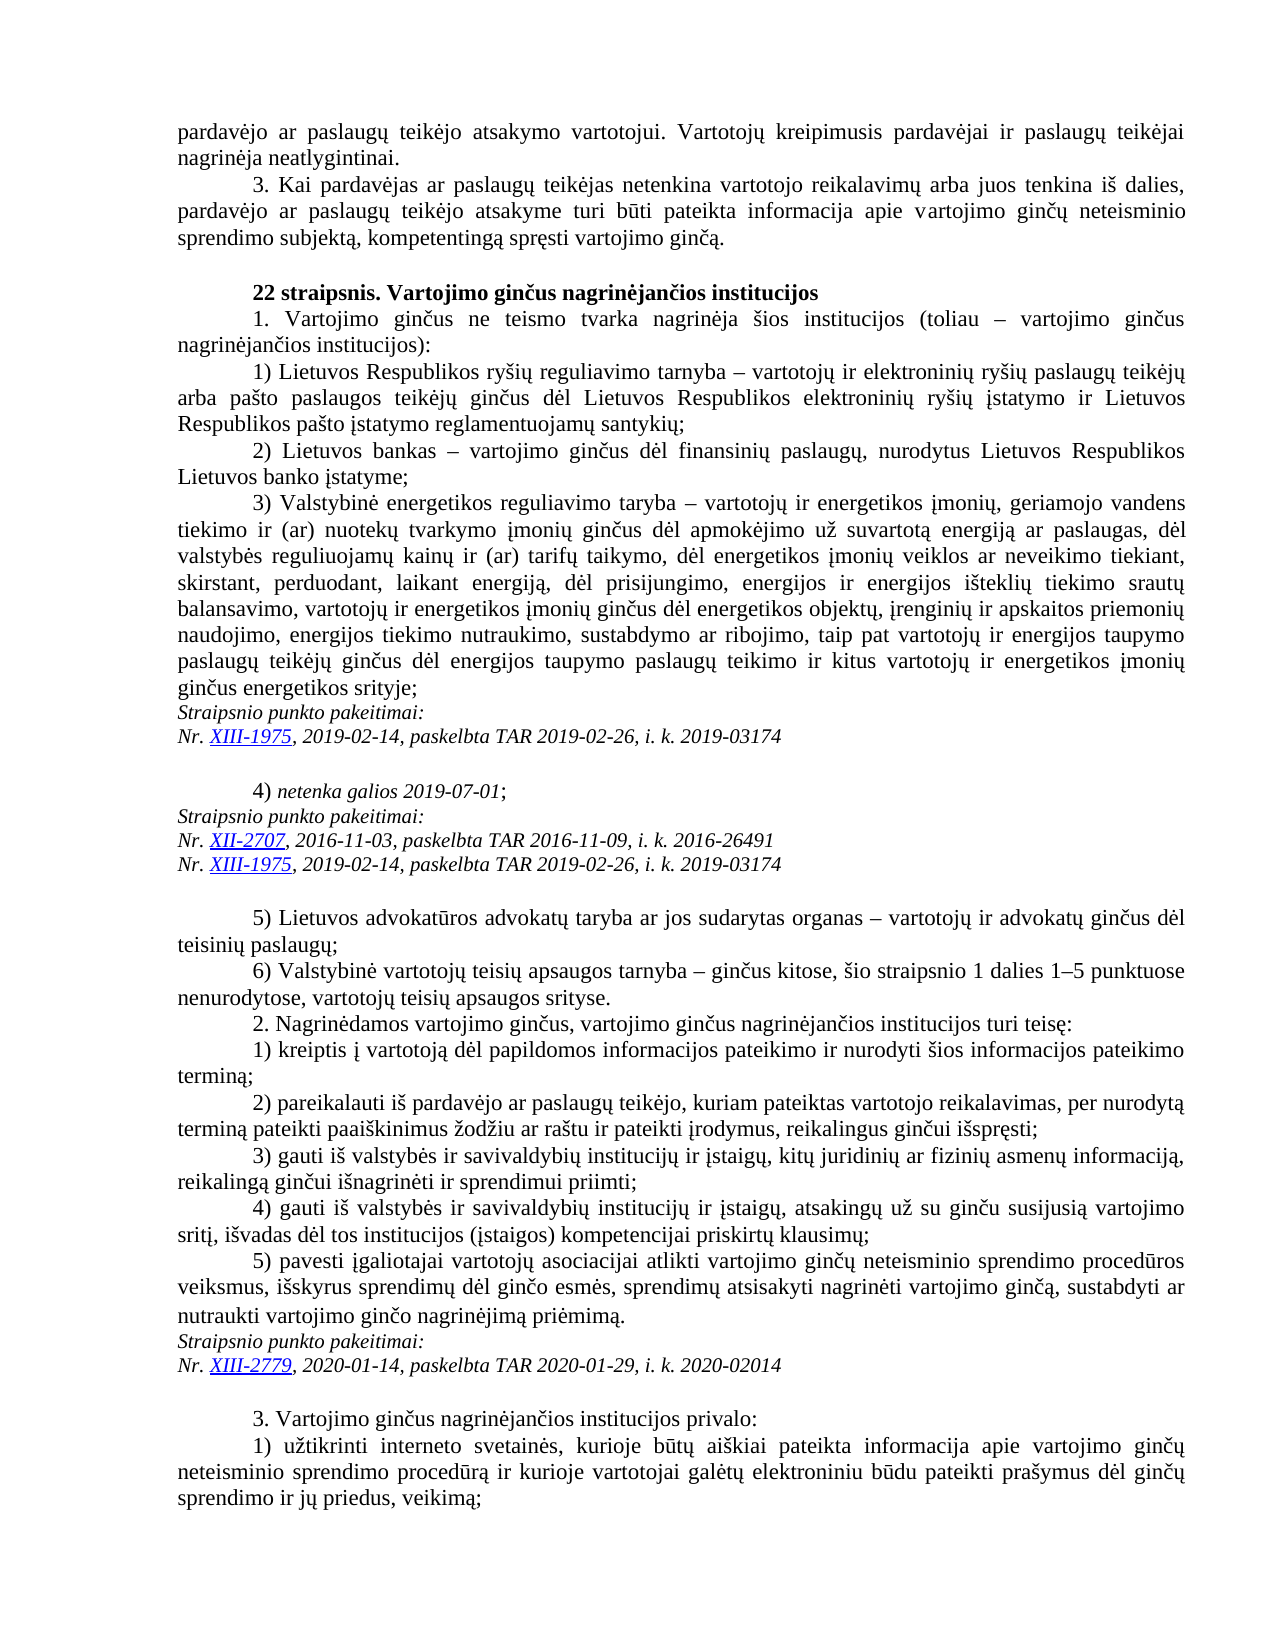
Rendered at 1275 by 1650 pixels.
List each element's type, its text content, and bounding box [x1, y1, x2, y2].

text Nr. XIII-1975, 2019-02-14, paskelbta TAR 2019-02-26, i. k. 2019-03174 [177, 724, 1186, 748]
text 2) pareikalauti iš pardavėjo ar paslaugų teikėjo, kuriam pateiktas vartotojo reikalavimas, per nurodytą terminą pateikti paaiškinimus žodžiu ar raštu ir pateikti įrodymus, reikalingus ginčui išspręsti; [177, 1089, 1186, 1142]
text 4) netenka galios 2019-07-01; [177, 777, 1186, 803]
text Nr. XIII-2779, 2020-01-14, paskelbta TAR 2020-01-29, i. k. 2020-02014 [177, 1353, 1186, 1377]
text Straipsnio punkto pakeitimai: [177, 1328, 1186, 1353]
text 6) Valstybinė vartotojų teisių apsaugos tarnyba – ginčus kitose, šio straipsnio 1 dalies 1–5 punktuose nenurodytose, vartotojų teisių apsaugos srityse. [177, 957, 1186, 1010]
text 22 straipsnis. Vartojimo ginčus nagrinėjančios institucijos [177, 279, 1186, 305]
text 5) Lietuvos advokatūros advokatų taryba ar jos sudarytas organas – vartotojų ir advokatų ginčus dėl teisinių paslaugų; [177, 904, 1186, 957]
text pardavėjo ar paslaugų teikėjo atsakymo vartotojui. Vartotojų kreipimusis pardavėjai ir paslaugų teikėjai nagrinėja neatlygintinai. [177, 118, 1186, 171]
text 2. Nagrinėdamos vartojimo ginčus, vartojimo ginčus nagrinėjančios institucijos turi teisę: [177, 1010, 1186, 1036]
text 2) Lietuvos bankas – vartojimo ginčus dėl finansinių paslaugų, nurodytus Lietuvos Respublikos Lietuvos banko įstatyme; [177, 437, 1186, 489]
text Straipsnio punkto pakeitimai: [177, 700, 1186, 724]
text 1) užtikrinti interneto svetainės, kurioje būtų aiškiai pateikta informacija apie vartojimo ginčų neteisminio sprendimo procedūrą ir kurioje vartotojai galėtų elektroniniu būdu pateikti prašymus dėl ginčų sprendimo ir jų priedus, veikimą; [177, 1432, 1186, 1511]
text 5) pavesti įgaliotajai vartotojų asociacijai atlikti vartojimo ginčų neteisminio sprendimo procedūros veiksmus, išskyrus sprendimų dėl ginčo esmės, sprendimų atsisakyti nagrinėti vartojimo ginčą, sustabdyti ar nutraukti vartojimo ginčo nagrinėjimą priėmimą. [177, 1247, 1186, 1328]
text Nr. XIII-1975, 2019-02-14, paskelbta TAR 2019-02-26, i. k. 2019-03174 [177, 852, 1186, 876]
text 1) kreiptis į vartotoją dėl papildomos informacijos pateikimo ir nurodyti šios informacijos pateikimo terminą; [177, 1036, 1186, 1089]
text 3) Valstybinė energetikos reguliavimo taryba – vartotojų ir energetikos įmonių, geriamojo vandens tiekimo ir (ar) nuotekų tvarkymo įmonių ginčus dėl apmokėjimo už suvartotą energiją ar paslaugas, dėl valstybės reguliuojamų kainų ir (ar) tarifų taikymo, dėl energetikos įmonių veiklos ar neveikimo tiekiant, skirstant, perduodant, laikant energiją, dėl prisijungimo, energijos ir energijos išteklių tiekimo srautų balansavimo, vartotojų ir energetikos įmonių ginčus dėl energetikos objektų, įrenginių ir apskaitos priemonių naudojimo, energijos tiekimo nutraukimo, sustabdymo ar ribojimo, taip pat vartotojų ir energijos taupymo paslaugų teikėjų ginčus dėl energijos taupymo paslaugų teikimo ir kitus vartotojų ir energetikos įmonių ginčus energetikos srityje; [177, 489, 1186, 700]
text 4) gauti iš valstybės ir savivaldybių institucijų ir įstaigų, atsakingų už su ginču susijusią vartojimo sritį, išvadas dėl tos institucijos (įstaigos) kompetencijai priskirtų klausimų; [177, 1194, 1186, 1247]
text Nr. XII-2707, 2016-11-03, paskelbta TAR 2016-11-09, i. k. 2016-26491 [177, 828, 1186, 852]
text Straipsnio punkto pakeitimai: [177, 803, 1186, 828]
text 3. Vartojimo ginčus nagrinėjančios institucijos privalo: [177, 1405, 1186, 1432]
text 3. Kai pardavėjas ar paslaugų teikėjas netenkina vartotojo reikalavimų arba juos tenkina iš dalies, pardavėjo ar paslaugų teikėjo atsakyme turi būti pateikta informacija apie vartojimo ginčų neteisminio sprendimo subjektą, kompetentingą spręsti vartojimo ginčą. [177, 171, 1186, 250]
text 1. Vartojimo ginčus ne teismo tvarka nagrinėja šios institucijos (toliau – vartojimo ginčus nagrinėjančios institucijos): [177, 305, 1186, 358]
text 3) gauti iš valstybės ir savivaldybių institucijų ir įstaigų, kitų juridinių ar fizinių asmenų informaciją, reikalingą ginčui išnagrinėti ir sprendimui priimti; [177, 1142, 1186, 1194]
text 1) Lietuvos Respublikos ryšių reguliavimo tarnyba – vartotojų ir elektroninių ryšių paslaugų teikėjų arba pašto paslaugos teikėjų ginčus dėl Lietuvos Respublikos elektroninių ryšių įstatymo ir Lietuvos Respublikos pašto įstatymo reglamentuojamų santykių; [177, 358, 1186, 437]
